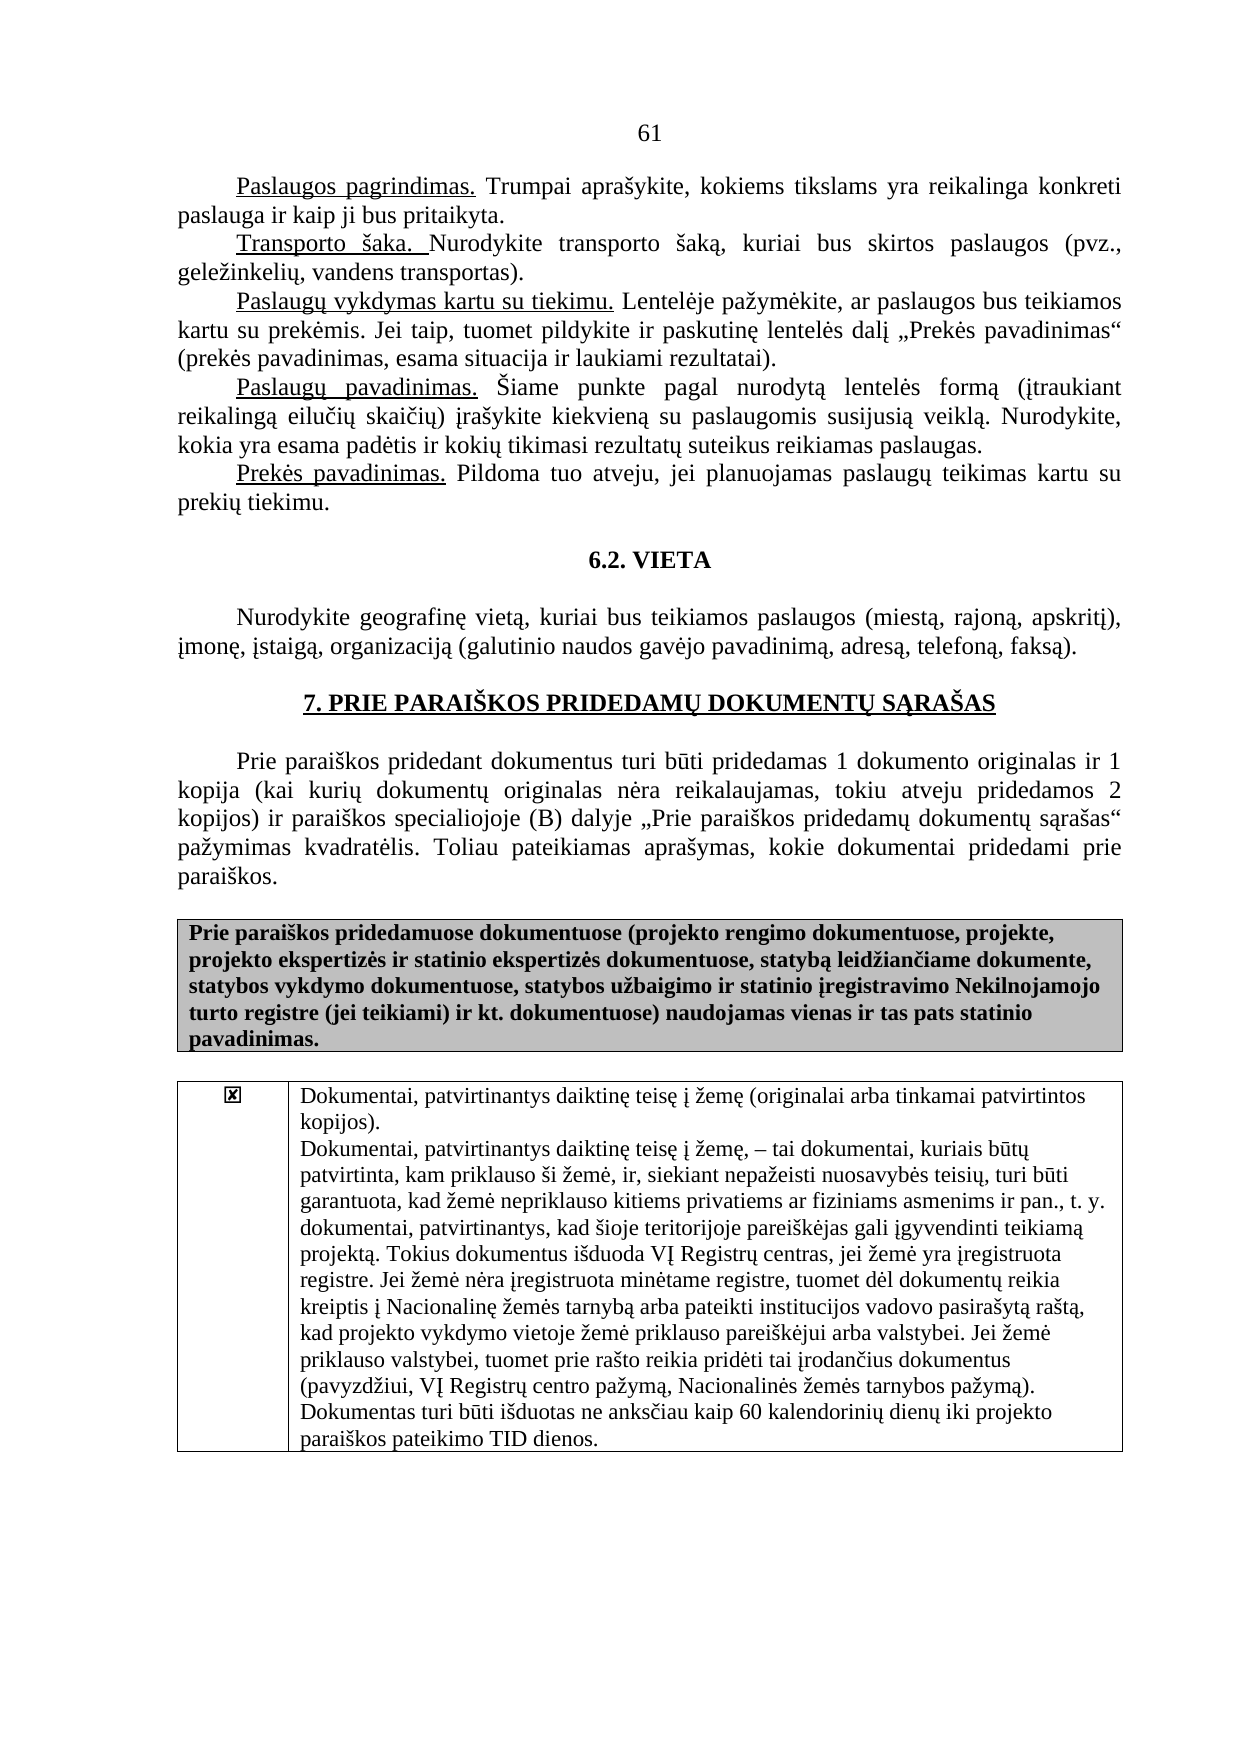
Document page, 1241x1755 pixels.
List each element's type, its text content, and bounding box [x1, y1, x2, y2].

text Paslaugos pagrindimas. Trumpai aprašykite, kokiems tikslams yra reikalinga konkreti paslauga ir kaip ji bus pritaikyta. [177, 171, 1122, 228]
table_header Dokumentai, patvirtinantys daiktinę teisę į žemę (originalai arba tinkamai patvirtintos kopijos). Dokumentai, patvirtinantys daiktinę teisę į žemę, – tai dokumentai, kuriais būtų patvirtinta, kam priklauso ši žemė, ir, siekiant nepažeisti nuosavybės teisių, turi būti garantuota, kad žemė nepriklauso kitiems privatiems ar fiziniams asmenims ir pan., t. y. dokumentai, patvirtinantys, kad šioje teritorijoje pareiškėjas gali įgyvendinti teikiamą projektą. Tokius dokumentus išduoda VĮ Registrų centras, jei žemė yra įregistruota registre. Jei žemė nėra įregistruota minėtame registre, tuomet dėl dokumentų reikia kreiptis į Nacionalinę žemės tarnybą arba pateikti institucijos vadovo pasirašytą raštą, kad projekto vykdymo vietoje žemė priklauso pareiškėjui arba valstybei. Jei žemė priklauso valstybei, tuomet prie rašto reikia pridėti tai įrodančius dokumentus (pavyzdžiui, VĮ Registrų centro pažymą, Nacionalinės žemės tarnybos pažymą). Dokumentas turi būti išduotas ne anksčiau kaip 60 kalendorinių dienų iki projekto paraiškos pateikimo TID dienos. [289, 1082, 1122, 1451]
text 6.2. Vieta [177, 545, 1122, 573]
table_header Prie paraiškos pridedamuose dokumentuose (projekto rengimo dokumentuose, projekte, projekto ekspertizės ir statinio ekspertizės dokumentuose, statybą leidžiančiame dokumente, statybos vykdymo dokumentuose, statybos užbaigimo ir statinio įregistravimo Nekilnojamojo turto registre (jei teikiami) ir kt. dokumentuose) naudojamas vienas ir tas pats statinio pavadinimas. [178, 920, 1122, 1051]
table_header [X] [178, 1082, 288, 1451]
text 7. PRIE PARAIŠKOS PRIDEDAMŲ DOKUMENTŲ SĄRAŠAS [177, 688, 1122, 717]
text Transporto šaka. Nurodykite transporto šaką, kuriai bus skirtos paslaugos (pvz., geležinkelių, vandens transportas). [177, 228, 1122, 286]
text Paslaugų vykdymas kartu su tiekimu. Lentelėje pažymėkite, ar paslaugos bus teikiamos kartu su prekėmis. Jei taip, tuomet pildykite ir paskutinę lentelės dalį „Prekės pavadinimas“ (prekės pavadinimas, esama situacija ir laukiami rezultatai). [177, 286, 1122, 372]
text Paslaugų pavadinimas. Šiame punkte pagal nurodytą lentelės formą (įtraukiant reikalingą eilučių skaičių) įrašykite kiekvieną su paslaugomis susijusią veiklą. Nurodykite, kokia yra esama padėtis ir kokių tikimasi rezultatų suteikus reikiamas paslaugas. [177, 372, 1122, 458]
text Nurodykite geografinę vietą, kuriai bus teikiamos paslaugos (miestą, rajoną, apskritį), įmonę, įstaigą, organizaciją (galutinio naudos gavėjo pavadinimą, adresą, telefoną, faksą). [177, 602, 1122, 660]
text Prie paraiškos pridedant dokumentus turi būti pridedamas 1 dokumento originalas ir 1 kopija (kai kurių dokumentų originalas nėra reikalaujamas, tokiu atveju pridedamos 2 kopijos) ir paraiškos specialiojoje (B) dalyje „Prie paraiškos pridedamų dokumentų sąrašas“ pažymimas kvadratėlis. Toliau pateikiamas aprašymas, kokie dokumentai pridedami prie paraiškos. [177, 746, 1122, 890]
text Prekės pavadinimas. Pildoma tuo atveju, jei planuojamas paslaugų teikimas kartu su prekių tiekimu. [177, 458, 1122, 516]
